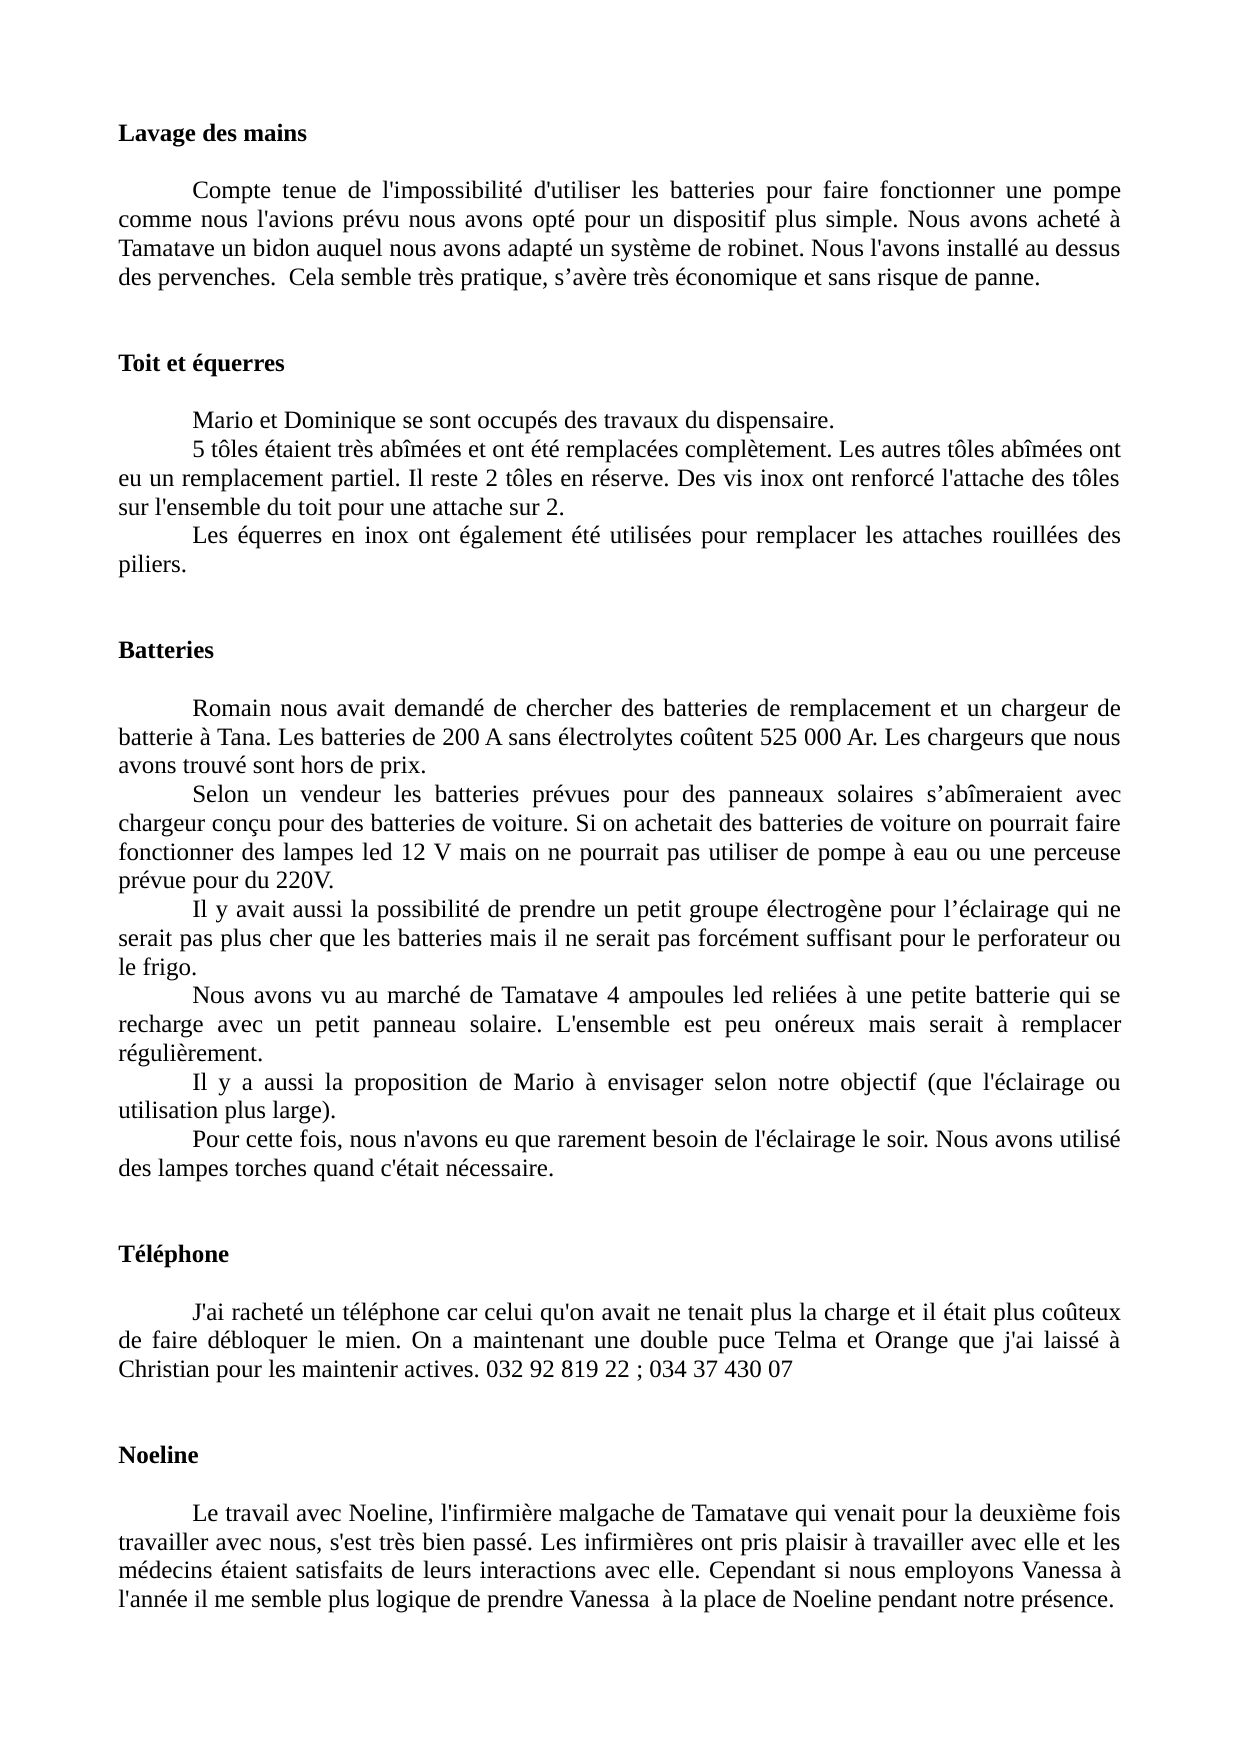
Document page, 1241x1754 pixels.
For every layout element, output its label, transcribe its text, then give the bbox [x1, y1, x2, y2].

text Il y avait aussi la possibilité de prendre un petit groupe électrogène pour l’éclairage qui ne serait pas plus cher que les batteries mais il ne serait pas forcément suffisant pour le perforateur ou le frigo. [118, 894, 1122, 981]
text Il y a aussi la proposition de Mario à envisager selon notre objectif (que l'éclairage ou utilisation plus large). [118, 1067, 1122, 1124]
text 5 tôles étaient très abîmées et ont été remplacées complètement. Les autres tôles abîmées ont eu un remplacement partiel. Il reste 2 tôles en réserve. Des vis inox ont renforcé l'attache des tôles sur l'ensemble du toit pour une attache sur 2. [118, 434, 1122, 521]
text Le travail avec Noeline, l'infirmière malgache de Tamatave qui venait pour la deuxième fois travailler avec nous, s'est très bien passé. Les infirmières ont pris plaisir à travailler avec elle et les médecins étaient satisfaits de leurs interactions avec elle. Cependant si nous employons Vanessa à l'année il me semble plus logique de prendre Vanessa à la place de Noeline pendant notre présence. [118, 1498, 1122, 1613]
text Compte tenue de l'impossibilité d'utiliser les batteries pour faire fonctionner une pompe comme nous l'avions prévu nous avons opté pour un dispositif plus simple. Nous avons acheté à Tamatave un bidon auquel nous avons adapté un système de robinet. Nous l'avons installé au dessus des pervenches. Cela semble très pratique, s’avère très économique et sans risque de panne. [118, 176, 1122, 291]
text J'ai racheté un téléphone car celui qu'on avait ne tenait plus la charge et il était plus coûteux de faire débloquer le mien. On a maintenant une double puce Telma et Orange que j'ai laissé à Christian pour les maintenir actives. 032 92 819 22 ; 034 37 430 07 [118, 1297, 1122, 1383]
text Batteries [118, 636, 1122, 664]
text Pour cette fois, nous n'avons eu que rarement besoin de l'éclairage le soir. Nous avons utilisé des lampes torches quand c'était nécessaire. [118, 1124, 1122, 1182]
text Toit et équerres [118, 348, 1122, 377]
text Téléphone [118, 1239, 1122, 1268]
text Nous avons vu au marché de Tamatave 4 ampoules led reliées à une petite batterie qui se recharge avec un petit panneau solaire. L'ensemble est peu onéreux mais serait à remplacer régulièrement. [118, 981, 1122, 1067]
text Lavage des mains [118, 118, 1122, 147]
text Noeline [118, 1441, 1122, 1469]
text Romain nous avait demandé de chercher des batteries de remplacement et un chargeur de batterie à Tana. Les batteries de 200 A sans électrolytes coûtent 525 000 Ar. Les chargeurs que nous avons trouvé sont hors de prix. [118, 693, 1122, 779]
text Mario et Dominique se sont occupés des travaux du dispensaire. [118, 406, 1122, 434]
text Les équerres en inox ont également été utilisées pour remplacer les attaches rouillées des piliers. [118, 521, 1122, 578]
text Selon un vendeur les batteries prévues pour des panneaux solaires s’abîmeraient avec chargeur conçu pour des batteries de voiture. Si on achetait des batteries de voiture on pourrait faire fonctionner des lampes led 12 V mais on ne pourrait pas utiliser de pompe à eau ou une perceuse prévue pour du 220V. [118, 779, 1122, 894]
